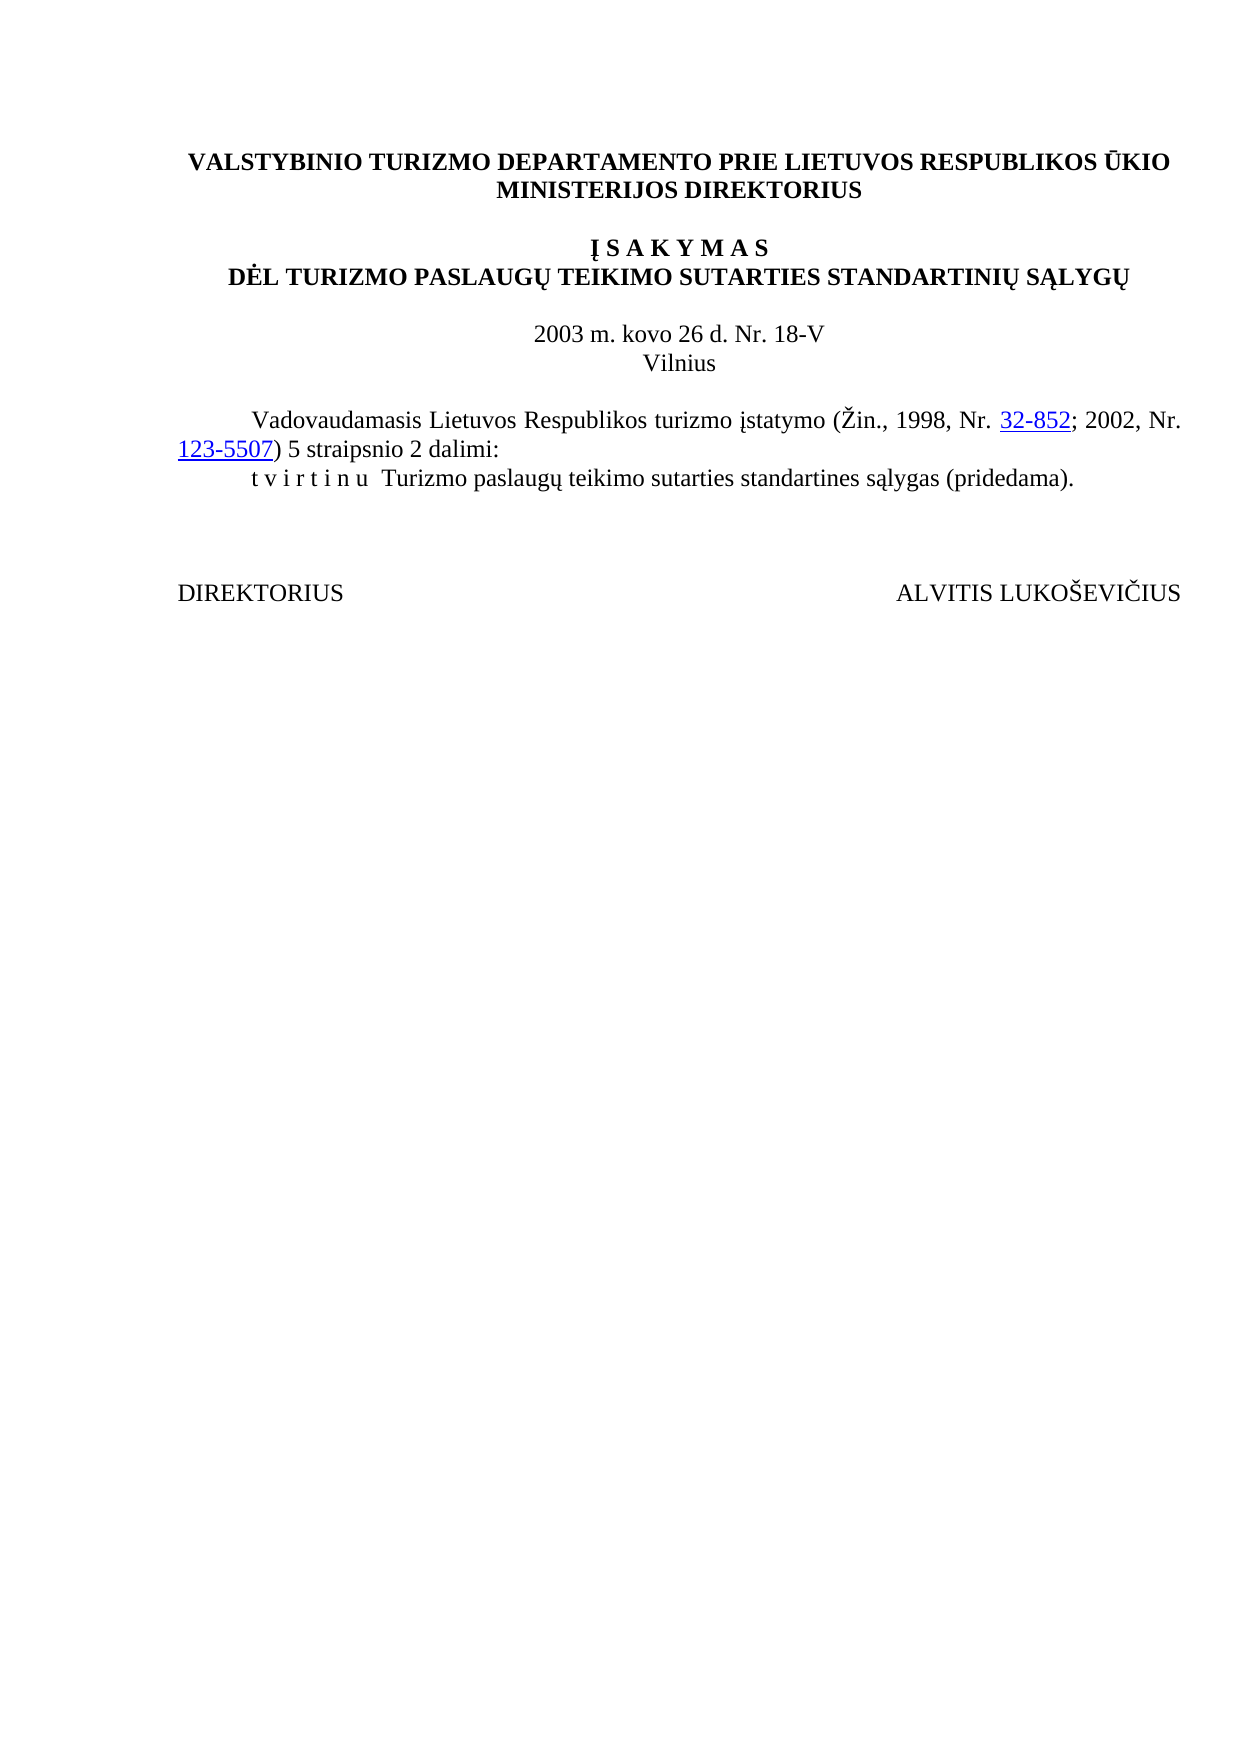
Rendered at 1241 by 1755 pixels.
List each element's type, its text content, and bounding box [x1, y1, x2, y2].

text VALSTYBINIO TURIZMO DEPARTAMENTO PRIE LIETUVOS RESPUBLIKOS ŪKIO MINISTERIJOS DIREKTORIUS [177, 147, 1181, 204]
text tvirtinu Turizmo paslaugų teikimo sutarties standartines sąlygas (pridedama). [177, 463, 1181, 492]
text DIREKTORIUS ALVITIS LUKOŠEVIČIUS [177, 578, 1181, 607]
text Į S A K Y M A S [177, 233, 1181, 262]
text Vilnius [177, 348, 1181, 377]
text DĖL TURIZMO PASLAUGŲ TEIKIMO SUTARTIES STANDARTINIŲ SĄLYGŲ [177, 262, 1181, 291]
text 2003 m. kovo 26 d. Nr. 18-V [177, 319, 1181, 348]
text Vadovaudamasis Lietuvos Respublikos turizmo įstatymo (Žin., 1998, Nr. 32-852; 2002, Nr. 123-5507) 5 straipsnio 2 dalimi: [177, 406, 1181, 463]
